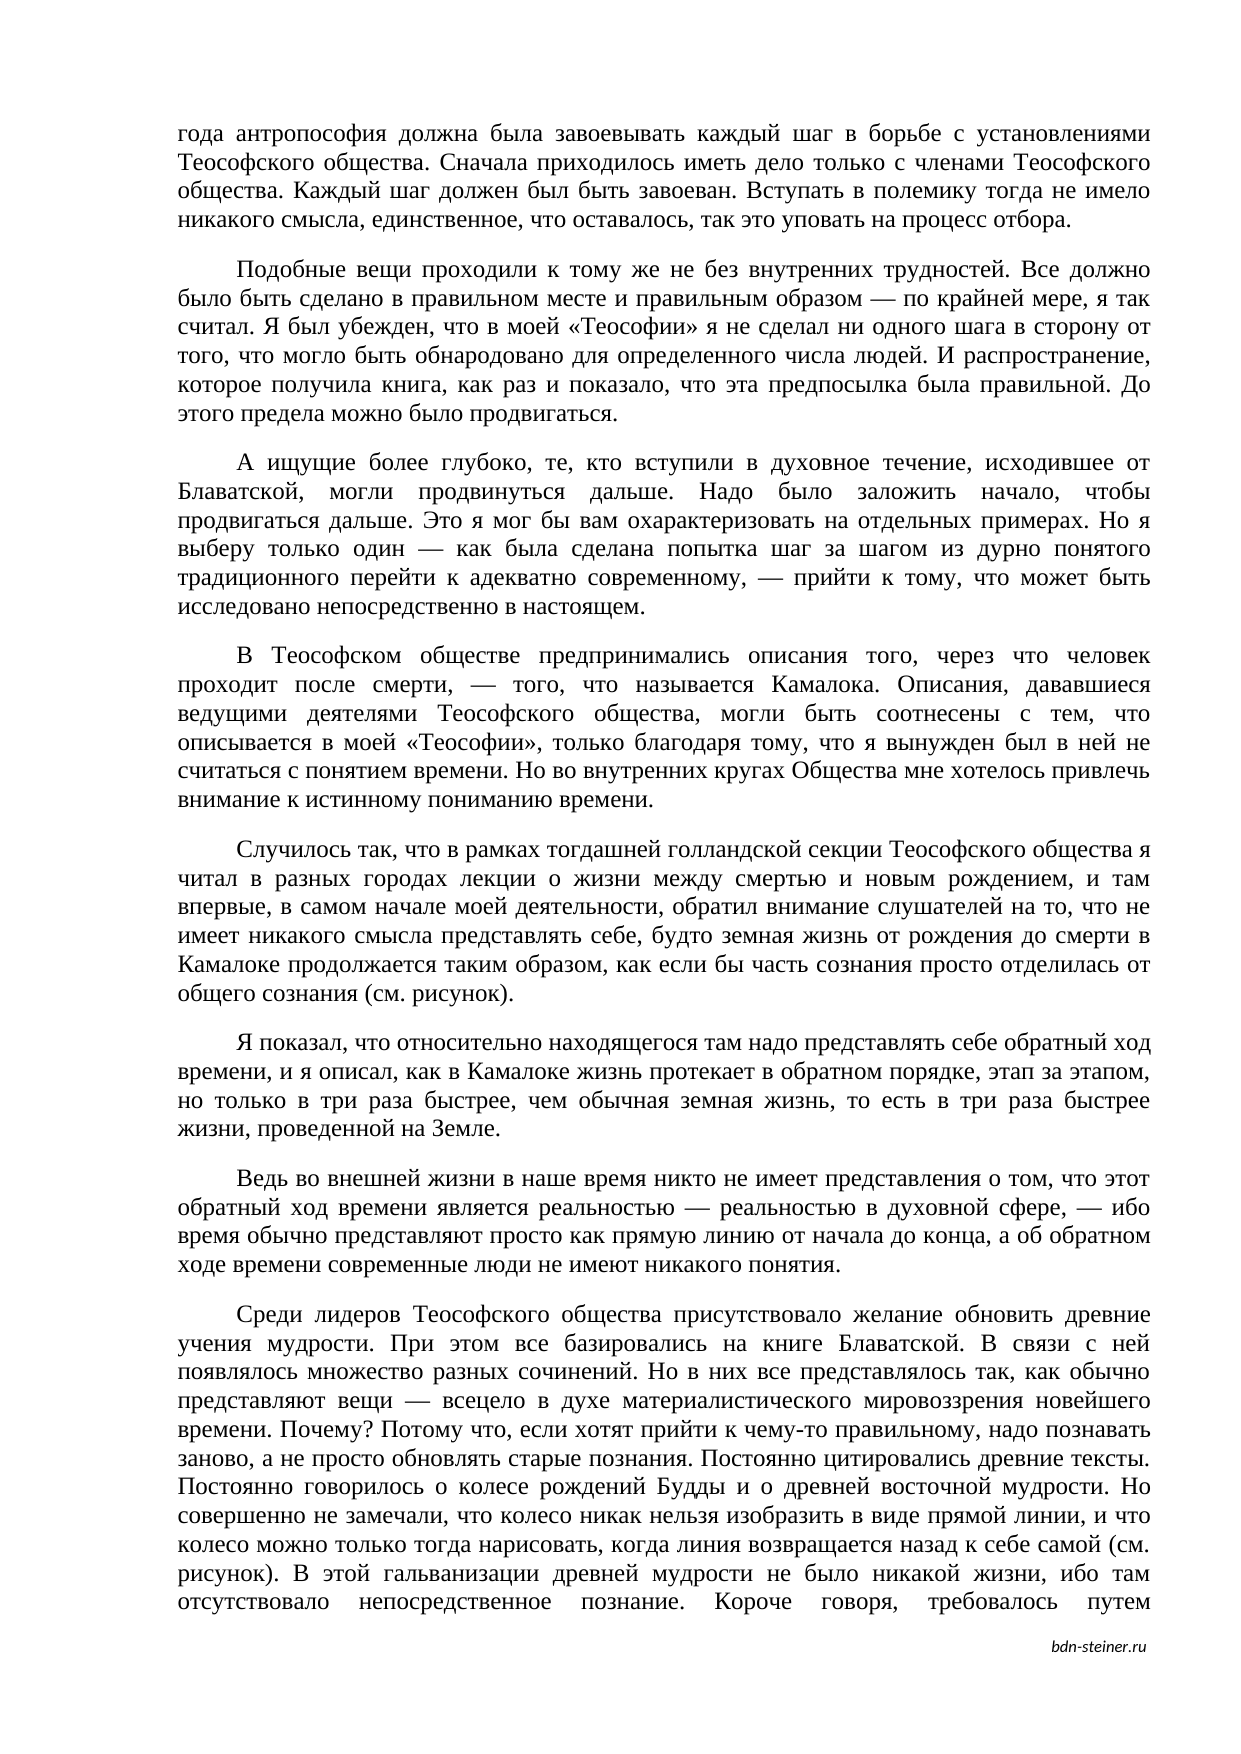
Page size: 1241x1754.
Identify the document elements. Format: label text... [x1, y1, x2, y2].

text Подобные вещи проходили к тому же не без внутренних трудностей. Все должно было быть сделано в правильном месте и правильным образом — по крайней мере, я так считал. Я был убежден, что в моей «Теософии» я не сделал ни одного шага в сторону от того, что могло быть обнародовано для определенного числа людей. И распространение, которое получила книга, как раз и показало, что эта предпосылка была правильной. До этого предела можно было продвигаться. [177, 254, 1152, 426]
text Среди лидеров Теософского общества присутствовало желание обновить древние учения мудрости. При этом все базировались на книге Блаватской. В связи с ней появлялось множество разных сочинений. Но в них все представлялось так, как обычно представляют вещи — всецело в духе материалистического мировоззрения новейшего времени. Почему? Потому что, если хотят прийти к чему-то правильному, надо познавать заново, а не просто обновлять старые познания. Постоянно цитировались древние тексты. Постоянно говорилось о колесе рождений Будды и о древней восточной мудрости. Но совершенно не замечали, что колесо никак нельзя изобразить в виде прямой линии, и что колесо можно только тогда нарисовать, когда линия возвращается назад к себе самой (см. рисунок). В этой гальванизации древней мудрости не было никакой жизни, ибо там отсутствовало непосредственное познание. Короче говоря, требовалось путем [177, 1299, 1152, 1615]
text Я показал, что относительно находящегося там надо представлять себе обратный ход времени, и я описал, как в Камалоке жизнь протекает в обратном порядке, этап за этапом, но только в три раза быстрее, чем обычная земная жизнь, то есть в три раза быстрее жизни, проведенной на Земле. [177, 1027, 1152, 1142]
text Случилось так, что в рамках тогдашней голландской секции Теософского общества я читал в разных городах лекции о жизни между смертью и новым рождением, и там впервые, в самом начале моей деятельности, обратил внимание слушателей на то, что не имеет никакого смысла представлять себе, будто земная жизнь от рождения до смерти в Камалоке продолжается таким образом, как если бы часть сознания просто отделилась от общего сознания (см. рисунок). [177, 834, 1152, 1006]
text года антропософия должна была завоевывать каждый шаг в борьбе с установлениями Теософского общества. Сначала приходилось иметь дело только с членами Теософского общества. Каждый шаг должен был быть завоеван. Вступать в полемику тогда не имело никакого смысла, единственное, что оставалось, так это уповать на процесс отбора. [177, 118, 1152, 233]
text Ведь во внешней жизни в наше время никто не имеет представления о том, что этот обратный ход времени является реальностью — реальностью в духовной сфере, — ибо время обычно представляют просто как прямую линию от начала до конца, а об обратном ходе времени современные люди не имеют никакого понятия. [177, 1163, 1152, 1278]
text В Теософском обществе предпринимались описания того, через что человек проходит после смерти, — того, что называется Камалока. Описания, дававшиеся ведущими деятелями Теософского общества, могли быть соотнесены с тем, что описывается в моей «Теософии», только благодаря тому, что я вынужден был в ней не считаться с понятием времени. Но во внутренних кругах Общества мне хотелось привлечь внимание к истинному пониманию времени. [177, 641, 1152, 813]
text А ищущие более глубоко, те, кто вступили в духовное течение, исходившее от Блаватской, могли продвинуться дальше. Надо было заложить начало, чтобы продвигаться дальше. Это я мог бы вам охарактеризовать на отдельных примерах. Но я выберу только один — как была сделана попытка шаг за шагом из дурно понятого традиционного перейти к адекватно современному, — прийти к тому, что может быть исследовано непосредственно в настоящем. [177, 447, 1152, 620]
